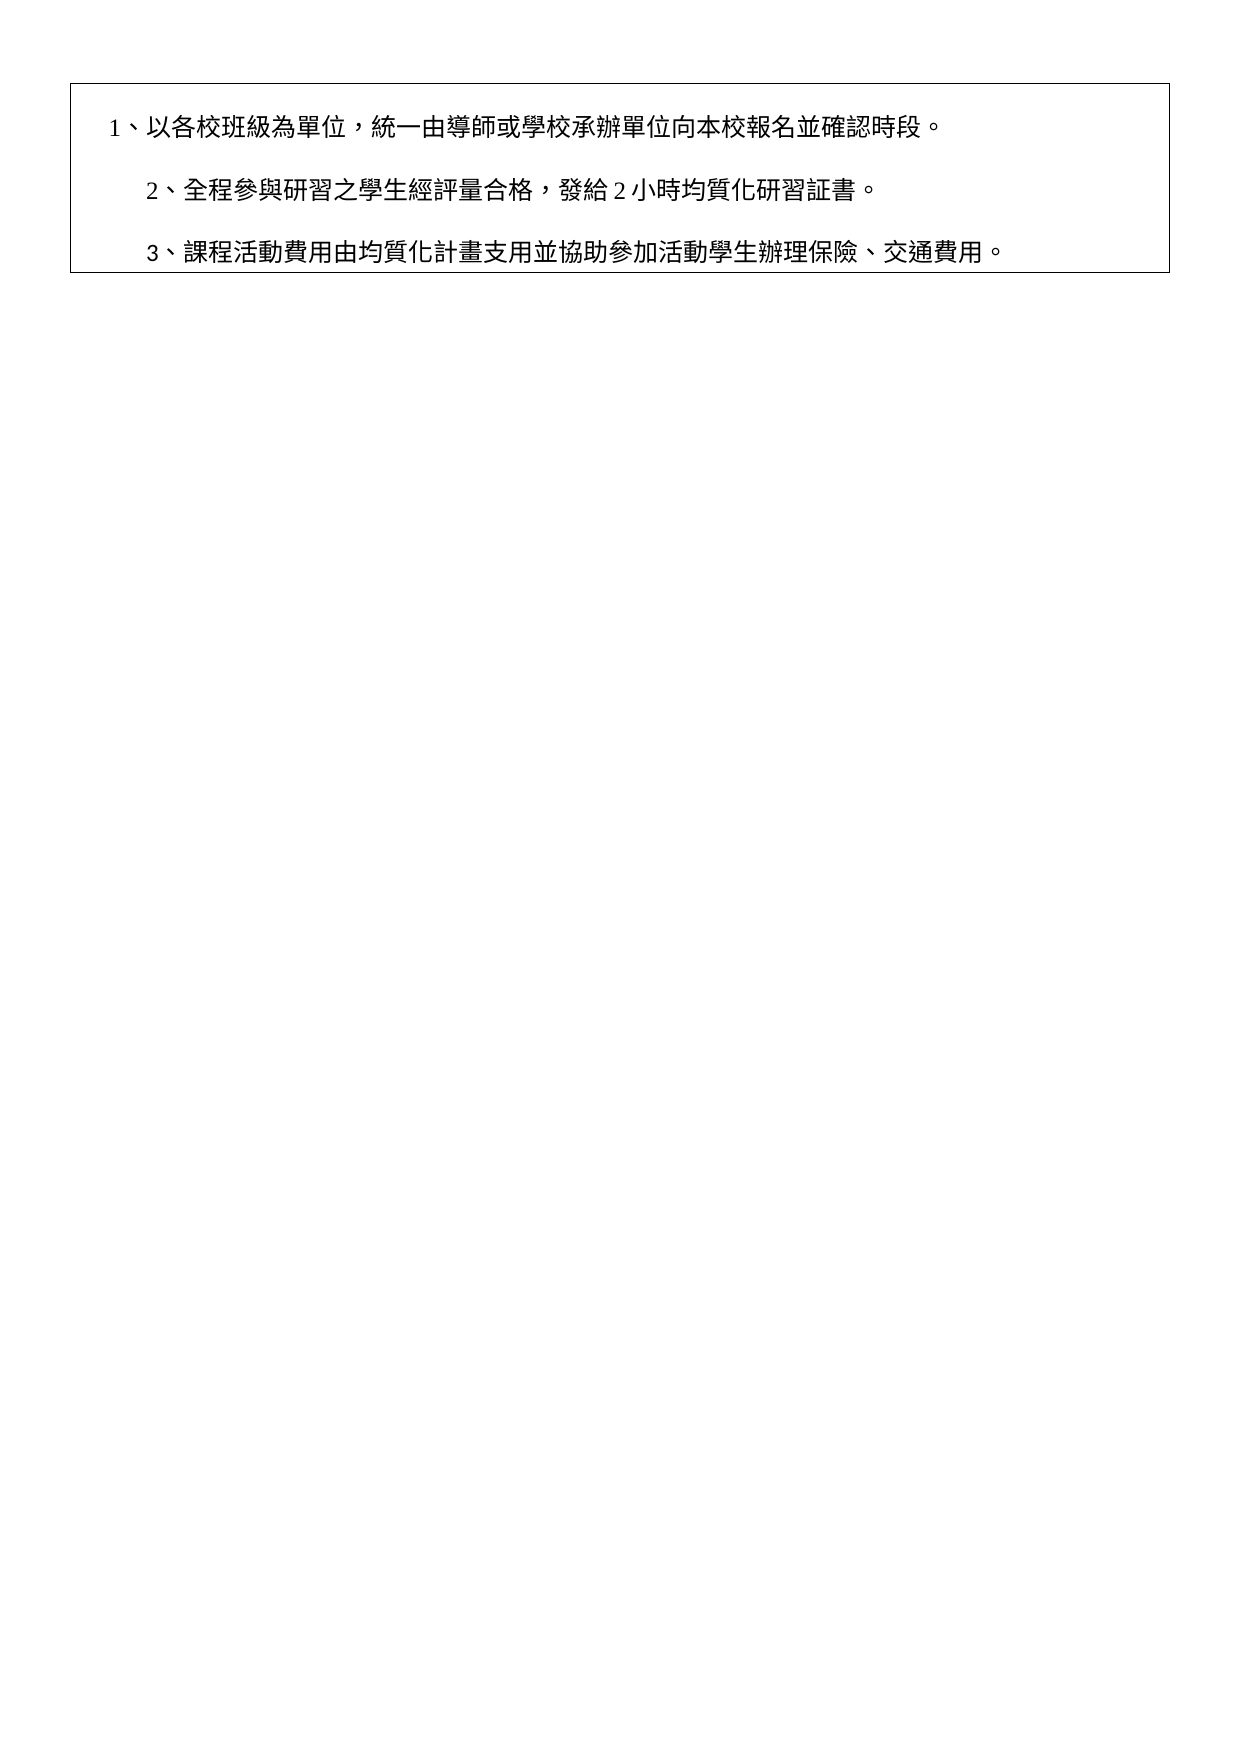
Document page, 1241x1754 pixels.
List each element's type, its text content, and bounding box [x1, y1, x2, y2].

table_cell 備註：人數限制以網路報名先後為優先順序。 ※活動注意事項： 110-5-1-1日系采風營、110-5-1-2穿越時空的對話活動如下： 網路報名開放時間：即日起 截止時間：110.11.01(一)。 網路報名：(不可重複參加、額滿為止) (1)四維高中網站(http://www.swsh.hlc.edu.tw/)首頁「最新消息」搜尋本活動依程序報名。 (2)或輸入網址(https://forms.gle/hKQVFarYQQ6BgG298)依程序報名。 (3) 活動報名QR碼： 請參加課程的同學，務必於上午8：00前準時報到；全程(2週)參與研習之學生經評量合格，發給8小時均質化研習証書。 課程活動費用由均質化計畫支用並協助參加活動學生辦理保險，另外活動皆備有午餐餐盒。 請攜帶學生證及個人常用葯品，穿著輕便服裝。 110-5-2-1多元職涯探索活動部分如下： 以各校班級為單位，統一由導師或學校承辦單位向本校報名並確認時段。 全程參與研習之學生經評量合格，發給2小時均質化研習証書。 課程活動費用由均質化計畫支用並協助參加活動學生辦理保險、交通費用。 [71, 84, 1169, 272]
